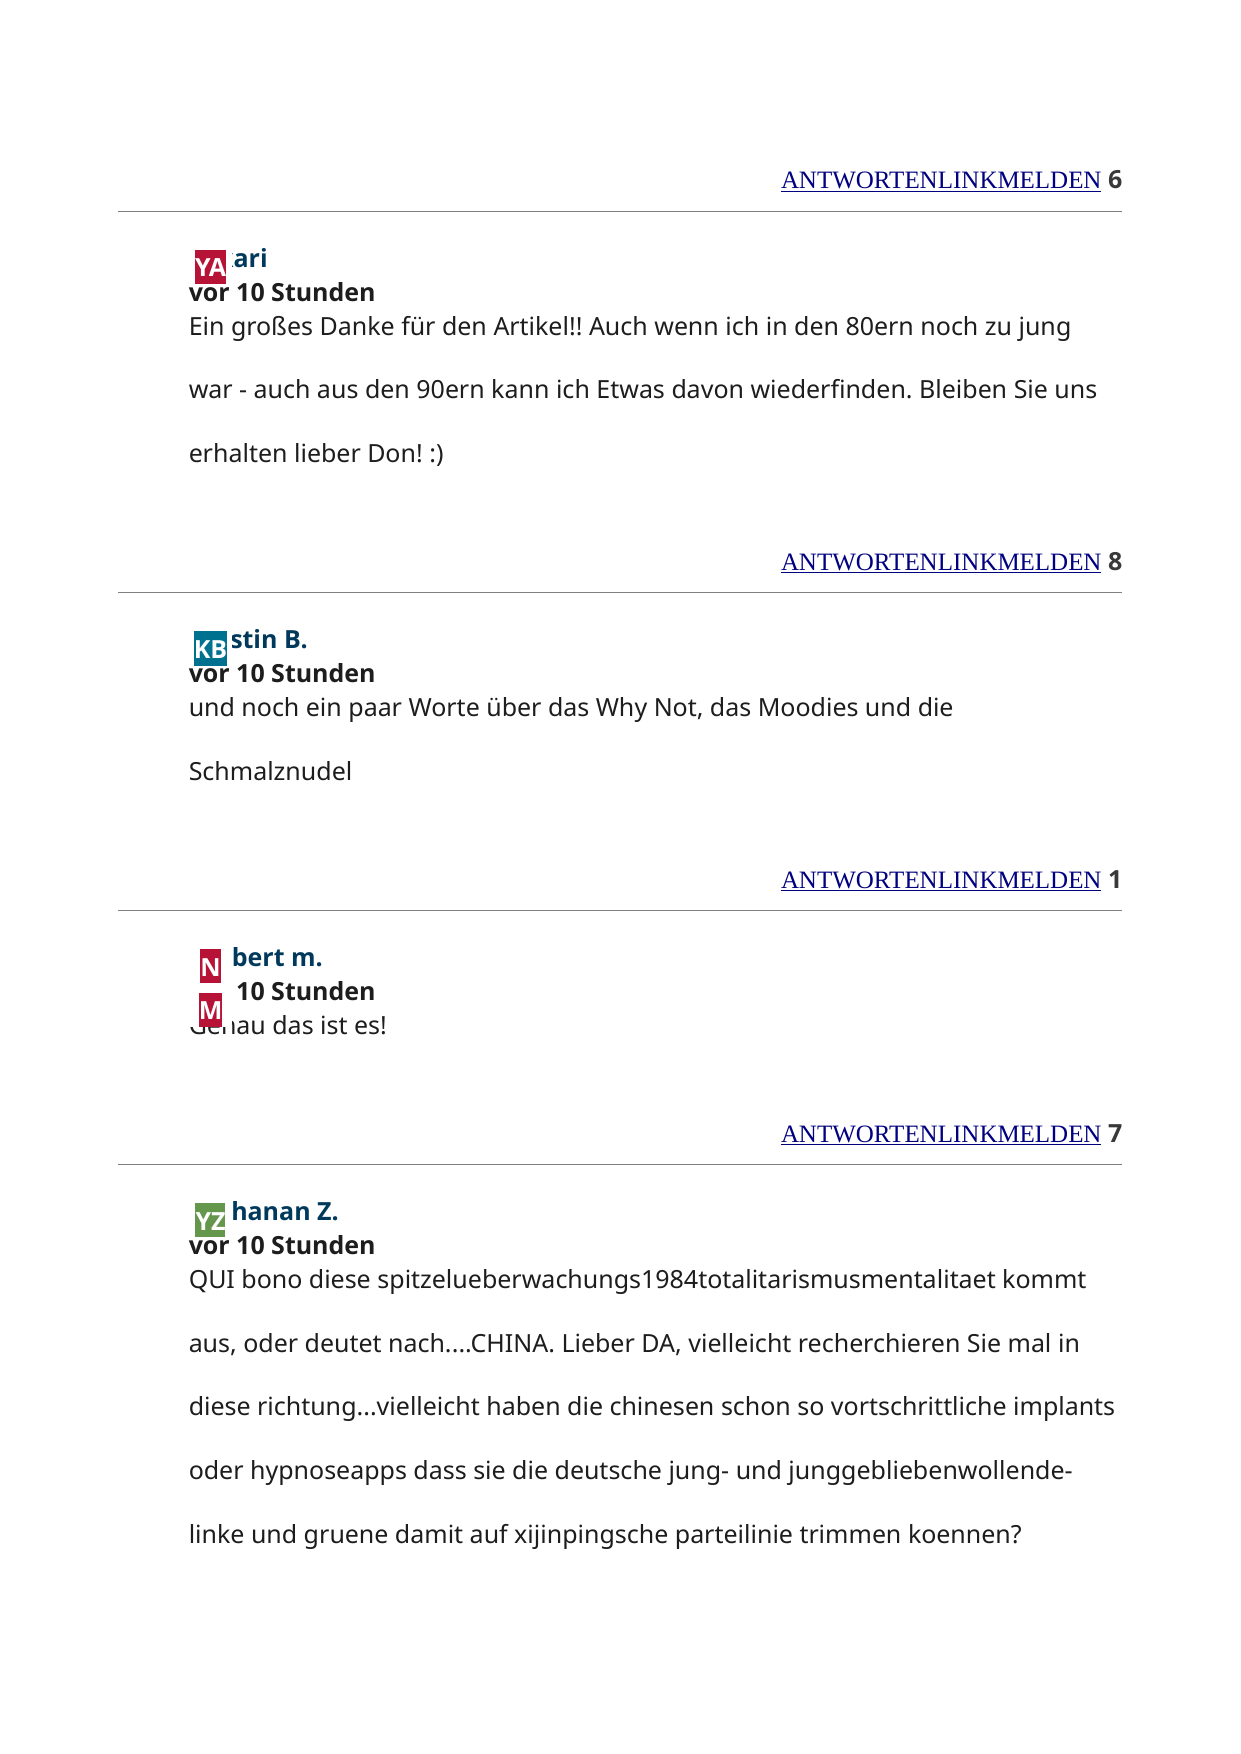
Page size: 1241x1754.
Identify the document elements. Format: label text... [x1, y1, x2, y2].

text QUI bono diese spitzelueberwachungs1984totalitarismusmentalitaet kommt aus, oder deutet nach....CHINA. Lieber DA, vielleicht recherchieren Sie mal in diese richtung...vielleicht haben die chinesen schon so vortschrittliche implants oder hypnoseapps dass sie die deutsche jung- und junggebliebenwollende- linke und gruene damit auf xijinpingsche parteilinie trimmen koennen? [188, 1262, 1122, 1550]
text vor 10 Stunden [188, 274, 1122, 308]
text ANTWORTENLINKMELDEN 6 [188, 118, 1122, 196]
text norbert m. [232, 939, 1122, 973]
text vor 10 Stunden [188, 1228, 1122, 1262]
text vor 10 Stunden [188, 656, 1122, 690]
text ANTWORTENLINKMELDEN 7 [188, 1071, 1122, 1149]
text ANTWORTENLINKMELDEN 8 [188, 499, 1122, 578]
text und noch ein paar Worte über das Why Not, das Moodies und die Schmalznudel [188, 690, 1122, 788]
text Genau das ist es! [188, 1008, 1122, 1042]
text KB [188, 622, 232, 666]
text yochanan Z. [232, 1193, 1122, 1228]
text kerstin B. [232, 622, 1122, 656]
text Ein großes Danke für den Artikel!! Auch wenn ich in den 80ern noch zu jung war - auch aus den 90ern kann ich Etwas davon wiederfinden. Bleiben Sie uns erhalten lieber Don! :) [188, 308, 1122, 470]
text ANTWORTENLINKMELDEN 1 [188, 817, 1122, 895]
text YZ [188, 1193, 232, 1237]
text NM [188, 939, 232, 1027]
text vor 10 Stunden [232, 973, 1122, 1008]
text Yakari [232, 240, 1122, 274]
text YA [188, 240, 232, 284]
